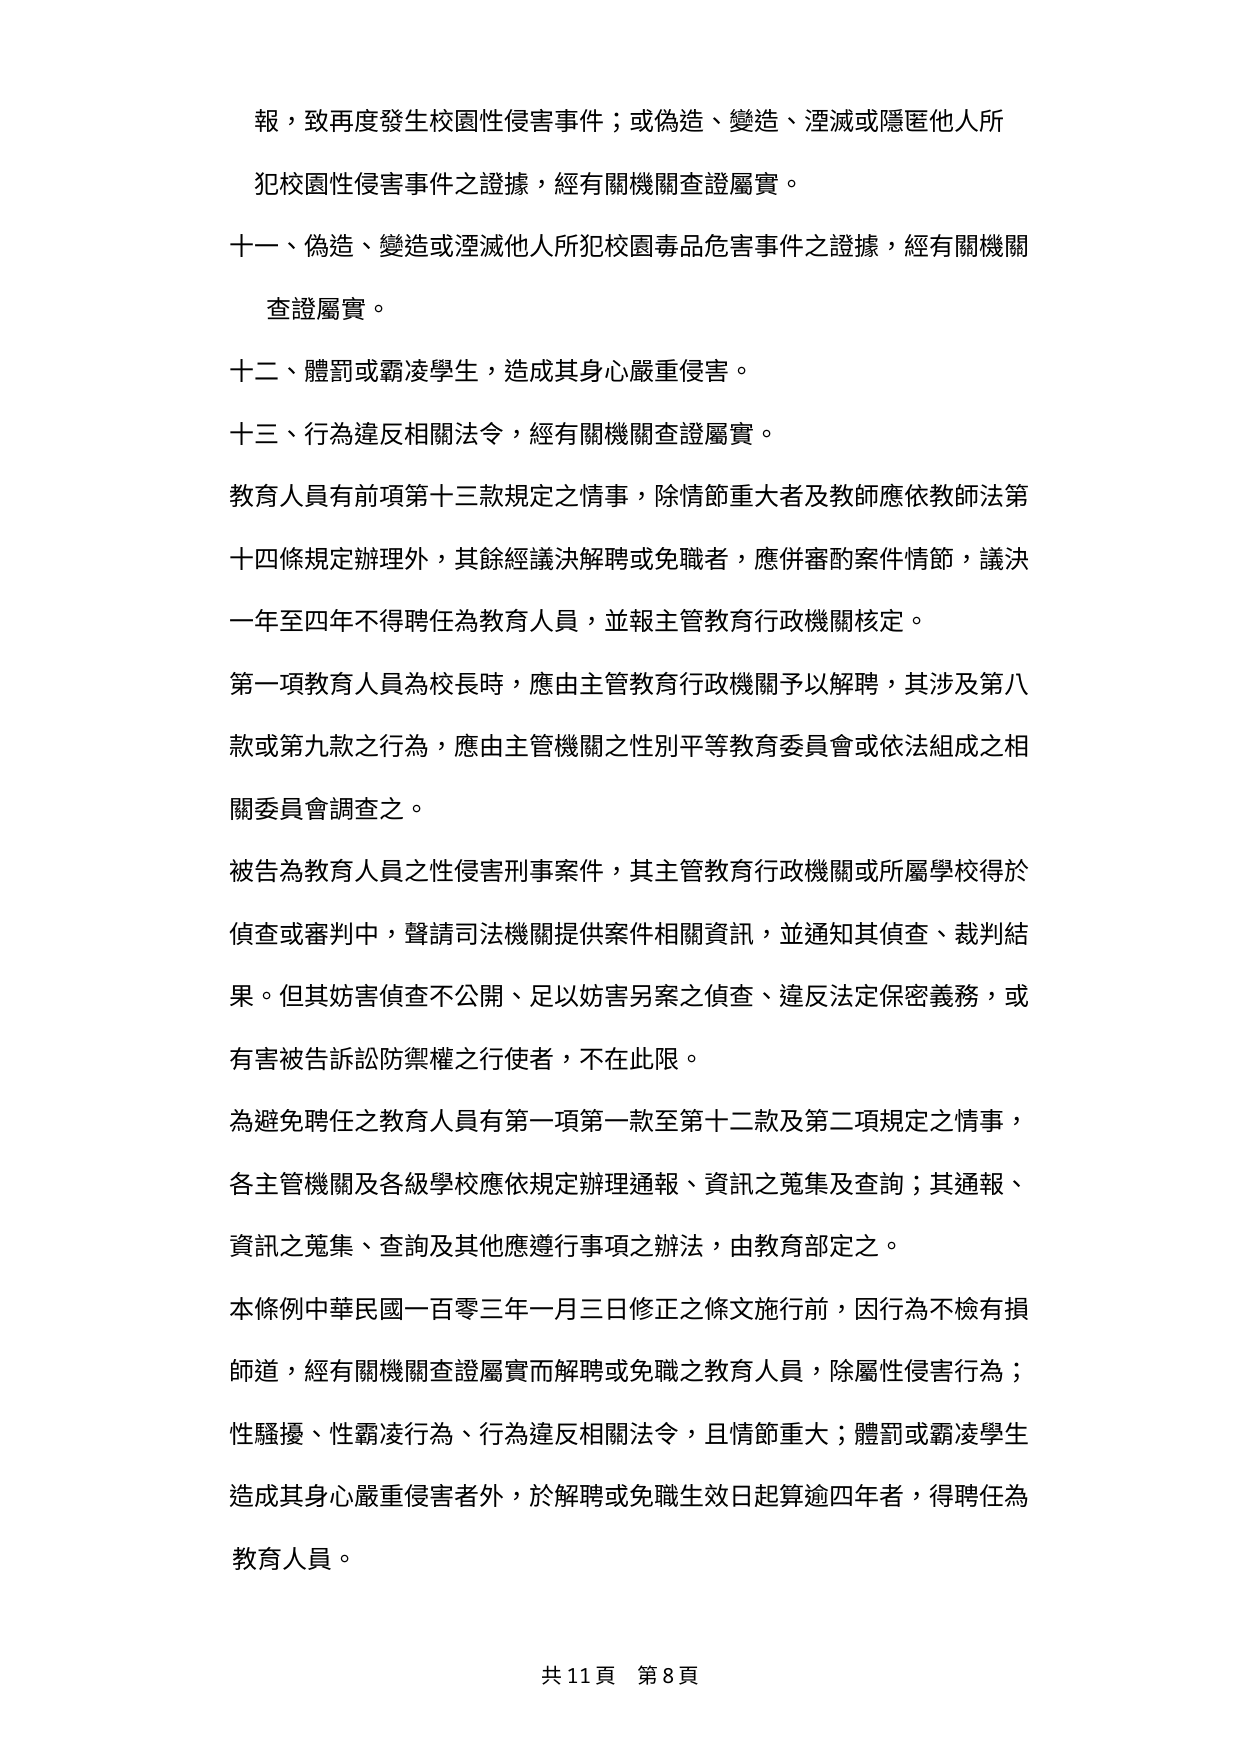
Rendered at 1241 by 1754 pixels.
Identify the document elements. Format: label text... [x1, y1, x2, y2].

text 款或第九款之行為，應由主管機關之性別平等教育委員會或依法組成之相 [118, 703, 1122, 766]
text 一年至四年不得聘任為教育人員，並報主管教育行政機關核定。 [118, 578, 1122, 641]
text 查證屬實。 [118, 266, 1122, 328]
text 性騷擾、性霸凌行為、行為違反相關法令，且情節重大；體罰或霸凌學生 [118, 1391, 1122, 1453]
text 第一項教育人員為校長時，應由主管教育行政機關予以解聘，其涉及第八 [118, 641, 1122, 703]
text 被告為教育人員之性侵害刑事案件，其主管教育行政機關或所屬學校得於 [118, 828, 1122, 891]
text 各主管機關及各級學校應依規定辦理通報、資訊之蒐集及查詢；其通報、 [118, 1141, 1122, 1203]
text 十二、體罰或霸凌學生，造成其身心嚴重侵害。 [118, 328, 1122, 391]
text 十四條規定辦理外，其餘經議決解聘或免職者，應併審酌案件情節，議決 [118, 516, 1122, 578]
text 十一、偽造、變造或湮滅他人所犯校園毒品危害事件之證據，經有關機關 [118, 203, 1122, 266]
text 師道，經有關機關查證屬實而解聘或免職之教育人員，除屬性侵害行為； [118, 1328, 1122, 1391]
text 資訊之蒐集、查詢及其他應遵行事項之辦法，由教育部定之。 [118, 1203, 1122, 1266]
text 有害被告訴訟防禦權之行使者，不在此限。 [118, 1016, 1122, 1078]
text 十三、行為違反相關法令，經有關機關查證屬實。 [118, 391, 1122, 453]
text 教育人員有前項第十三款規定之情事，除情節重大者及教師應依教師法第 [118, 453, 1122, 516]
text 教育人員。 [231, 1516, 1122, 1578]
text 造成其身心嚴重侵害者外，於解聘或免職生效日起算逾四年者，得聘任為 [118, 1453, 1122, 1516]
text 犯校園性侵害事件之證據，經有關機關查證屬實。 [118, 141, 1122, 203]
text 報，致再度發生校園性侵害事件；或偽造、變造、湮滅或隱匿他人所 [118, 78, 1122, 141]
text 為避免聘任之教育人員有第一項第一款至第十二款及第二項規定之情事， [118, 1078, 1122, 1141]
text 關委員會調查之。 [118, 766, 1122, 828]
text 偵查或審判中，聲請司法機關提供案件相關資訊，並通知其偵查、裁判結 [118, 891, 1122, 953]
text 本條例中華民國一百零三年一月三日修正之條文施行前，因行為不檢有損 [118, 1266, 1122, 1328]
text 果。但其妨害偵查不公開、足以妨害另案之偵查、違反法定保密義務，或 [118, 953, 1122, 1016]
